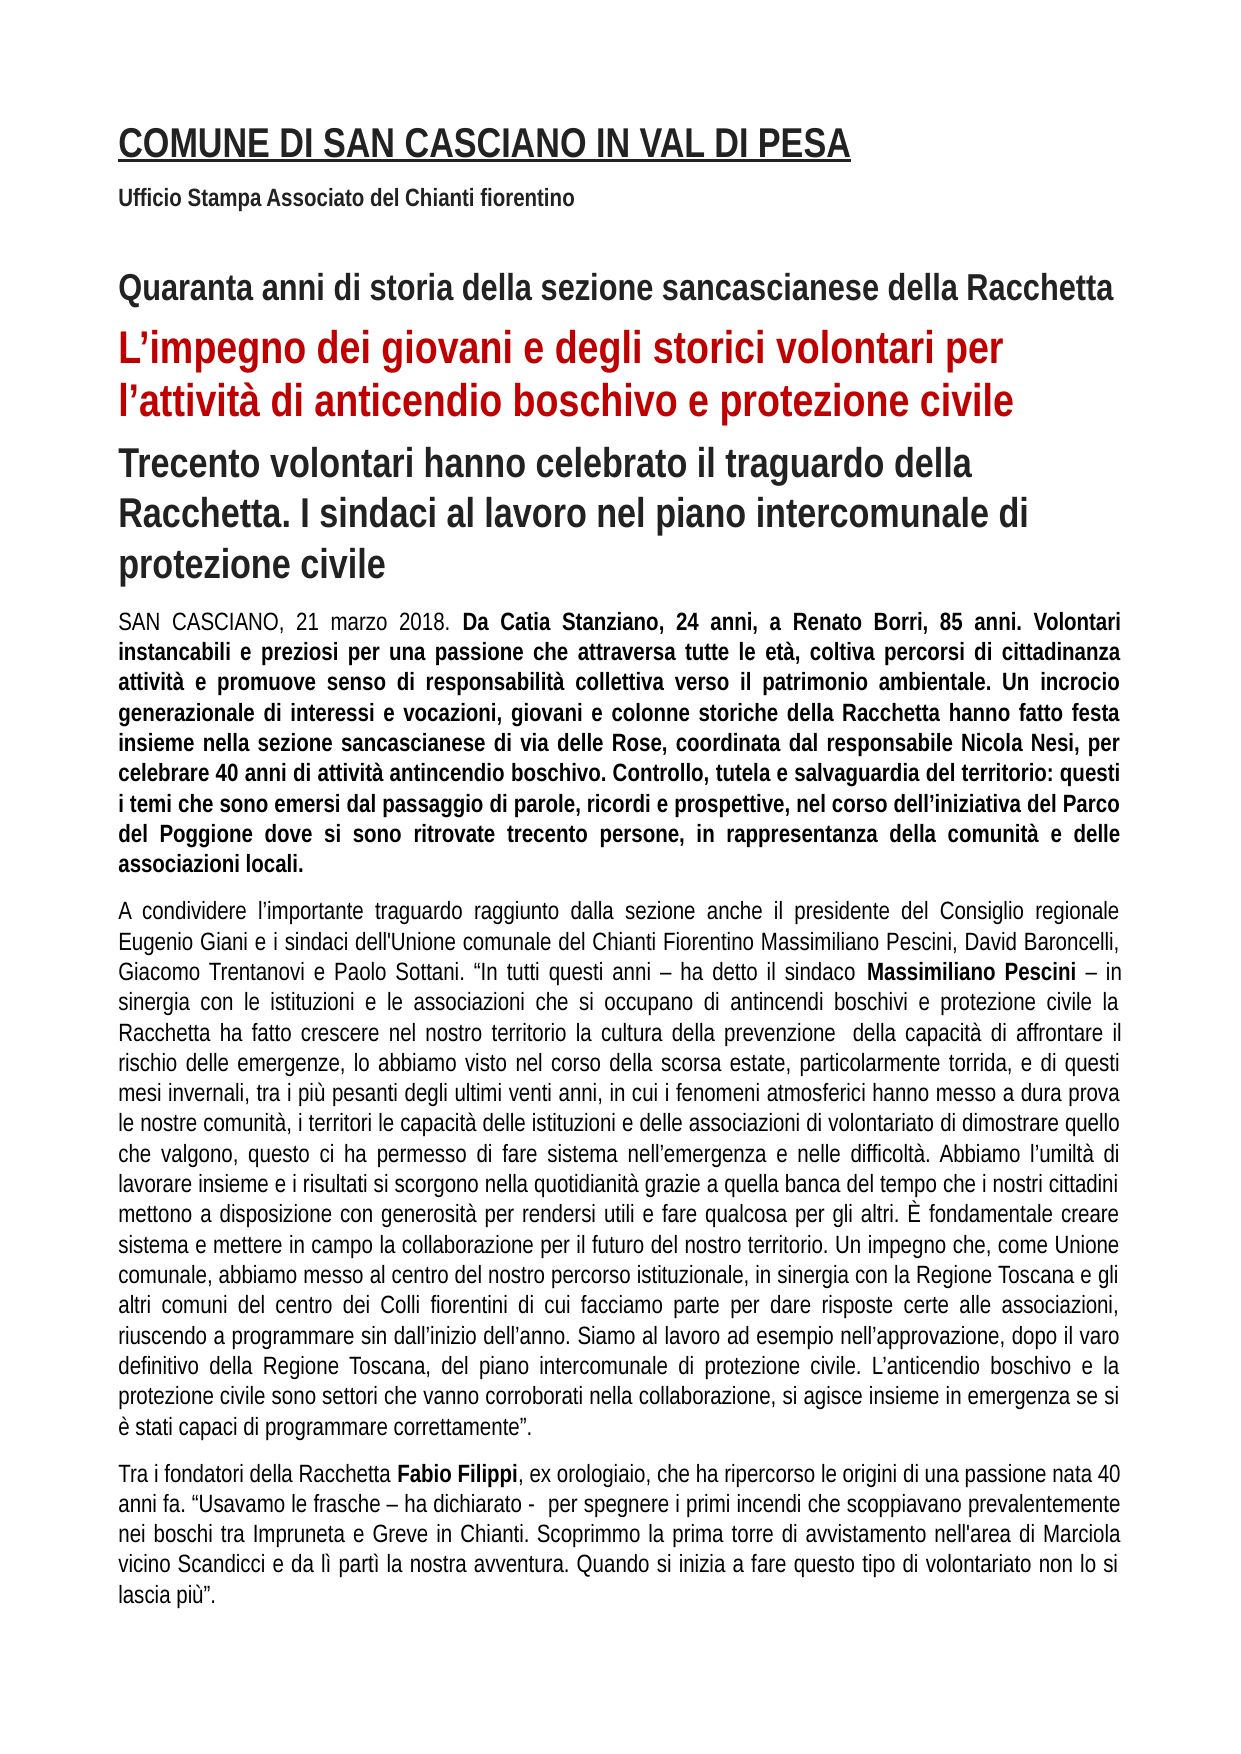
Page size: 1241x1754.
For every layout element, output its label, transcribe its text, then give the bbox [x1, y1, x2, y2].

text A condividere l’importante traguardo raggiunto dalla sezione anche il presidente del Consiglio regionale Eugenio Giani e i sindaci dell'Unione comunale del Chianti Fiorentino Massimiliano Pescini, David Baroncelli, Giacomo Trentanovi e Paolo Sottani. “In tutti questi anni – ha detto il sindaco Massimiliano Pescini – in sinergia con le istituzioni e le associazioni che si occupano di antincendi boschivi e protezione civile la Racchetta ha fatto crescere nel nostro territorio la cultura della prevenzione della capacità di affrontare il rischio delle emergenze, lo abbiamo visto nel corso della scorsa estate, particolarmente torrida, e di questi mesi invernali, tra i più pesanti degli ultimi venti anni, in cui i fenomeni atmosferici hanno messo a dura prova le nostre comunità, i territori le capacità delle istituzioni e delle associazioni di volontariato di dimostrare quello che valgono, questo ci ha permesso di fare sistema nell’emergenza e nelle difficoltà. Abbiamo l’umiltà di lavorare insieme e i risultati si scorgono nella quotidianità grazie a quella banca del tempo che i nostri cittadini mettono a disposizione con generosità per rendersi utili e fare qualcosa per gli altri. È fondamentale creare sistema e mettere in campo la collaborazione per il futuro del nostro territorio. Un impegno che, come Unione comunale, abbiamo messo al centro del nostro percorso istituzionale, in sinergia con la Regione Toscana e gli altri comuni del centro dei Colli fiorentini di cui facciamo parte per dare risposte certe alle associazioni, riuscendo a programmare sin dall’inizio dell’anno. Siamo al lavoro ad esempio nell’approvazione, dopo il varo definitivo della Regione Toscana, del piano intercomunale di protezione civile. L’anticendio boschivo e la protezione civile sono settori che vanno corroborati nella collaborazione, si agisce insieme in emergenza se si è stati capaci di programmare correttamente”. [118, 896, 1122, 1440]
text Ufficio Stampa Associato del Chianti fiorentino [118, 183, 1122, 211]
text L’impegno dei giovani e degli storici volontari per l’attività di anticendio boschivo e protezione civile [118, 321, 1122, 426]
text Trecento volontari hanno celebrato il traguardo della Racchetta. I sindaci al lavoro nel piano intercomunale di protezione civile [118, 438, 1122, 587]
text Tra i fondatori della Racchetta Fabio Filippi, ex orologiaio, che ha ripercorso le origini di una passione nata 40 anni fa. “Usavamo le frasche – ha dichiarato - per spegnere i primi incendi che scoppiavano prevalentemente nei boschi tra Impruneta e Greve in Chianti. Scoprimmo la prima torre di avvistamento nell'area di Marciola vicino Scandicci e da lì partì la nostra avventura. Quando si inizia a fare questo tipo di volontariato non lo si lascia più”. [118, 1458, 1122, 1608]
text COMUNE DI SAN CASCIANO IN VAL DI PESA [118, 118, 1122, 166]
text Quaranta anni di storia della sezione sancascianese della Racchetta [118, 265, 1122, 308]
text SAN CASCIANO, 21 marzo 2018. Da Catia Stanziano, 24 anni, a Renato Borri, 85 anni. Volontari instancabili e preziosi per una passione che attraversa tutte le età, coltiva percorsi di cittadinanza attività e promuove senso di responsabilità collettiva verso il patrimonio ambientale. Un incrocio generazionale di interessi e vocazioni, giovani e colonne storiche della Racchetta hanno fatto festa insieme nella sezione sancascianese di via delle Rose, coordinata dal responsabile Nicola Nesi, per celebrare 40 anni di attività antincendio boschivo. Controllo, tutela e salvaguardia del territorio: questi i temi che sono emersi dal passaggio di parole, ricordi e prospettive, nel corso dell’iniziativa del Parco del Poggione dove si sono ritrovate trecento persone, in rappresentanza della comunità e delle associazioni locali. [118, 607, 1122, 878]
